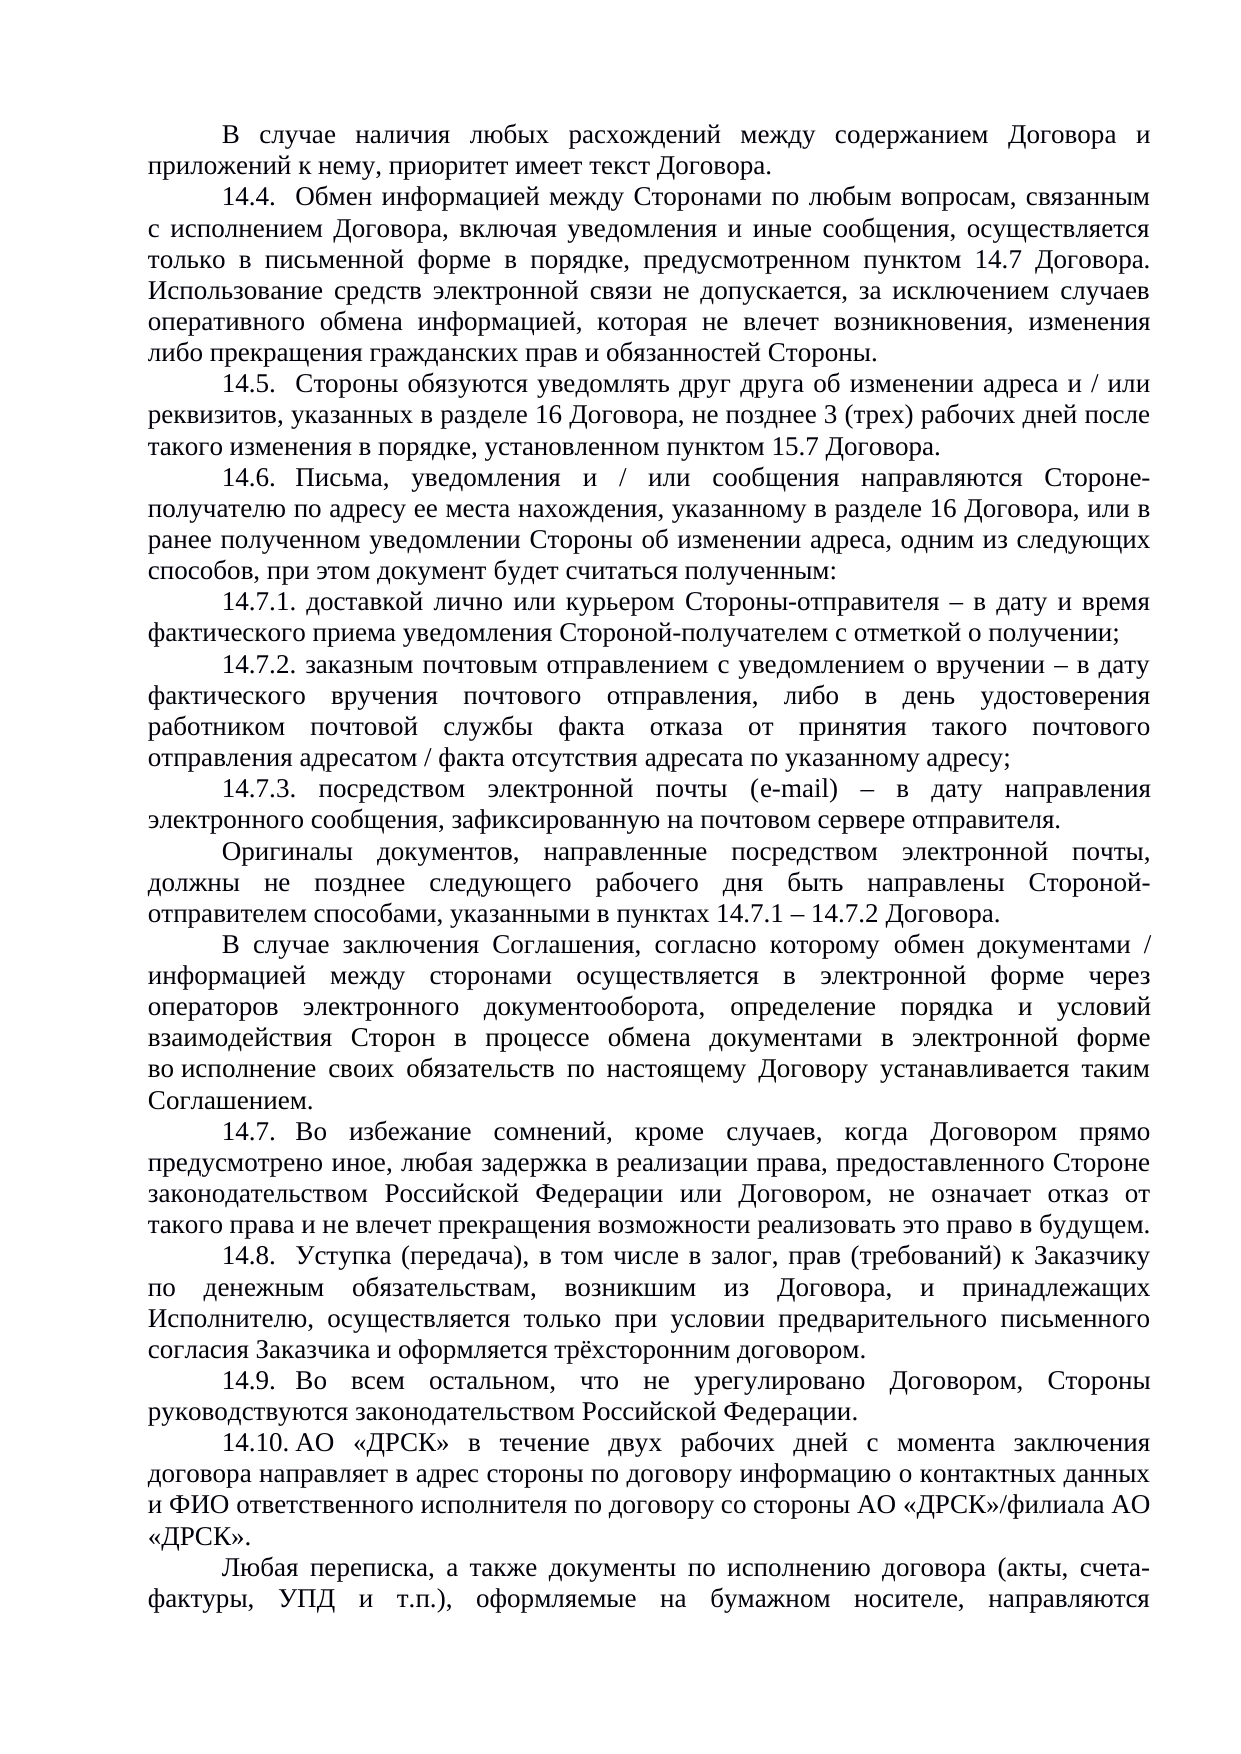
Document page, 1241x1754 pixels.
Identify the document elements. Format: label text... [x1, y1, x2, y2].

list Стороны обязуются уведомлять друг друга об изменении адреса и / или реквизитов, указанных в разделе 16 Договора, не позднее 3 (трех) рабочих дней после такого изменения в порядке, установленном пунктом 15.7 Договора. [148, 367, 1152, 461]
list В случае наличия любых расхождений между содержанием Договора и приложений к нему, приоритет имеет текст Договора. [148, 118, 1152, 181]
list 14.7.3. посредством электронной почты (e-mail) – в дату направления электронного сообщения, зафиксированную на почтовом сервере отправителя. [148, 772, 1152, 834]
list Письма, уведомления и / или сообщения направляются Стороне-получателю по адресу ее места нахождения, указанному в разделе 16 Договора, или в ранее полученном уведомлении Стороны об изменении адреса, одним из следующих способов, при этом документ будет считаться полученным: [148, 461, 1152, 585]
list В случае заключения Соглашения, согласно которому обмен документами / информацией между сторонами осуществляется в электронной форме через операторов электронного документооборота, определение порядка и условий взаимодействия Сторон в процессе обмена документами в электронной форме во исполнение своих обязательств по настоящему Договору устанавливается таким Соглашением. [148, 928, 1152, 1115]
list Во избежание сомнений, кроме случаев, когда Договором прямо предусмотрено иное, любая задержка в реализации права, предоставленного Стороне законодательством Российской Федерации или Договором, не означает отказ от такого права и не влечет прекращения возможности реализовать это право в будущем. [148, 1115, 1152, 1239]
list 14.7.2. заказным почтовым отправлением с уведомлением о вручении – в дату фактического вручения почтового отправления, либо в день удостоверения работником почтовой службы факта отказа от принятия такого почтового отправления адресатом / факта отсутствия адресата по указанному адресу; [148, 648, 1152, 772]
text Любая переписка, а также документы по исполнению договора (акты, счета-фактуры, УПД и т.п.), оформляемые на бумажном носителе, направляются [148, 1551, 1152, 1613]
list Уступка (передача), в том числе в залог, прав (требований) к Заказчику по денежным обязательствам, возникшим из Договора, и принадлежащих Исполнителю, осуществляется только при условии предварительного письменного согласия Заказчика и оформляется трёхсторонним договором. [148, 1239, 1152, 1364]
list Во всем остальном, что не урегулировано Договором, Стороны руководствуются законодательством Российской Федерации. [148, 1364, 1152, 1426]
list Оригиналы документов, направленные посредством электронной почты, должны не позднее следующего рабочего дня быть направлены Стороной-отправителем способами, указанными в пунктах 14.7.1 – 14.7.2 Договора. [148, 834, 1152, 928]
list Обмен информацией между Сторонами по любым вопросам, связанным с исполнением Договора, включая уведомления и иные сообщения, осуществляется только в письменной форме в порядке, предусмотренном пунктом 14.7 Договора. Использование средств электронной связи не допускается, за исключением случаев оперативного обмена информацией, которая не влечет возникновения, изменения либо прекращения гражданских прав и обязанностей Стороны. [148, 181, 1152, 367]
list 14.7.1. доставкой лично или курьером Стороны-отправителя – в дату и время фактического приема уведомления Стороной-получателем с отметкой о получении; [148, 585, 1152, 648]
list АО «ДРСК» в течение двух рабочих дней с момента заключения договора направляет в адрес стороны по договору информацию о контактных данных и ФИО ответственного исполнителя по договору со стороны АО «ДРСК»/филиала АО «ДРСК». [148, 1426, 1152, 1551]
